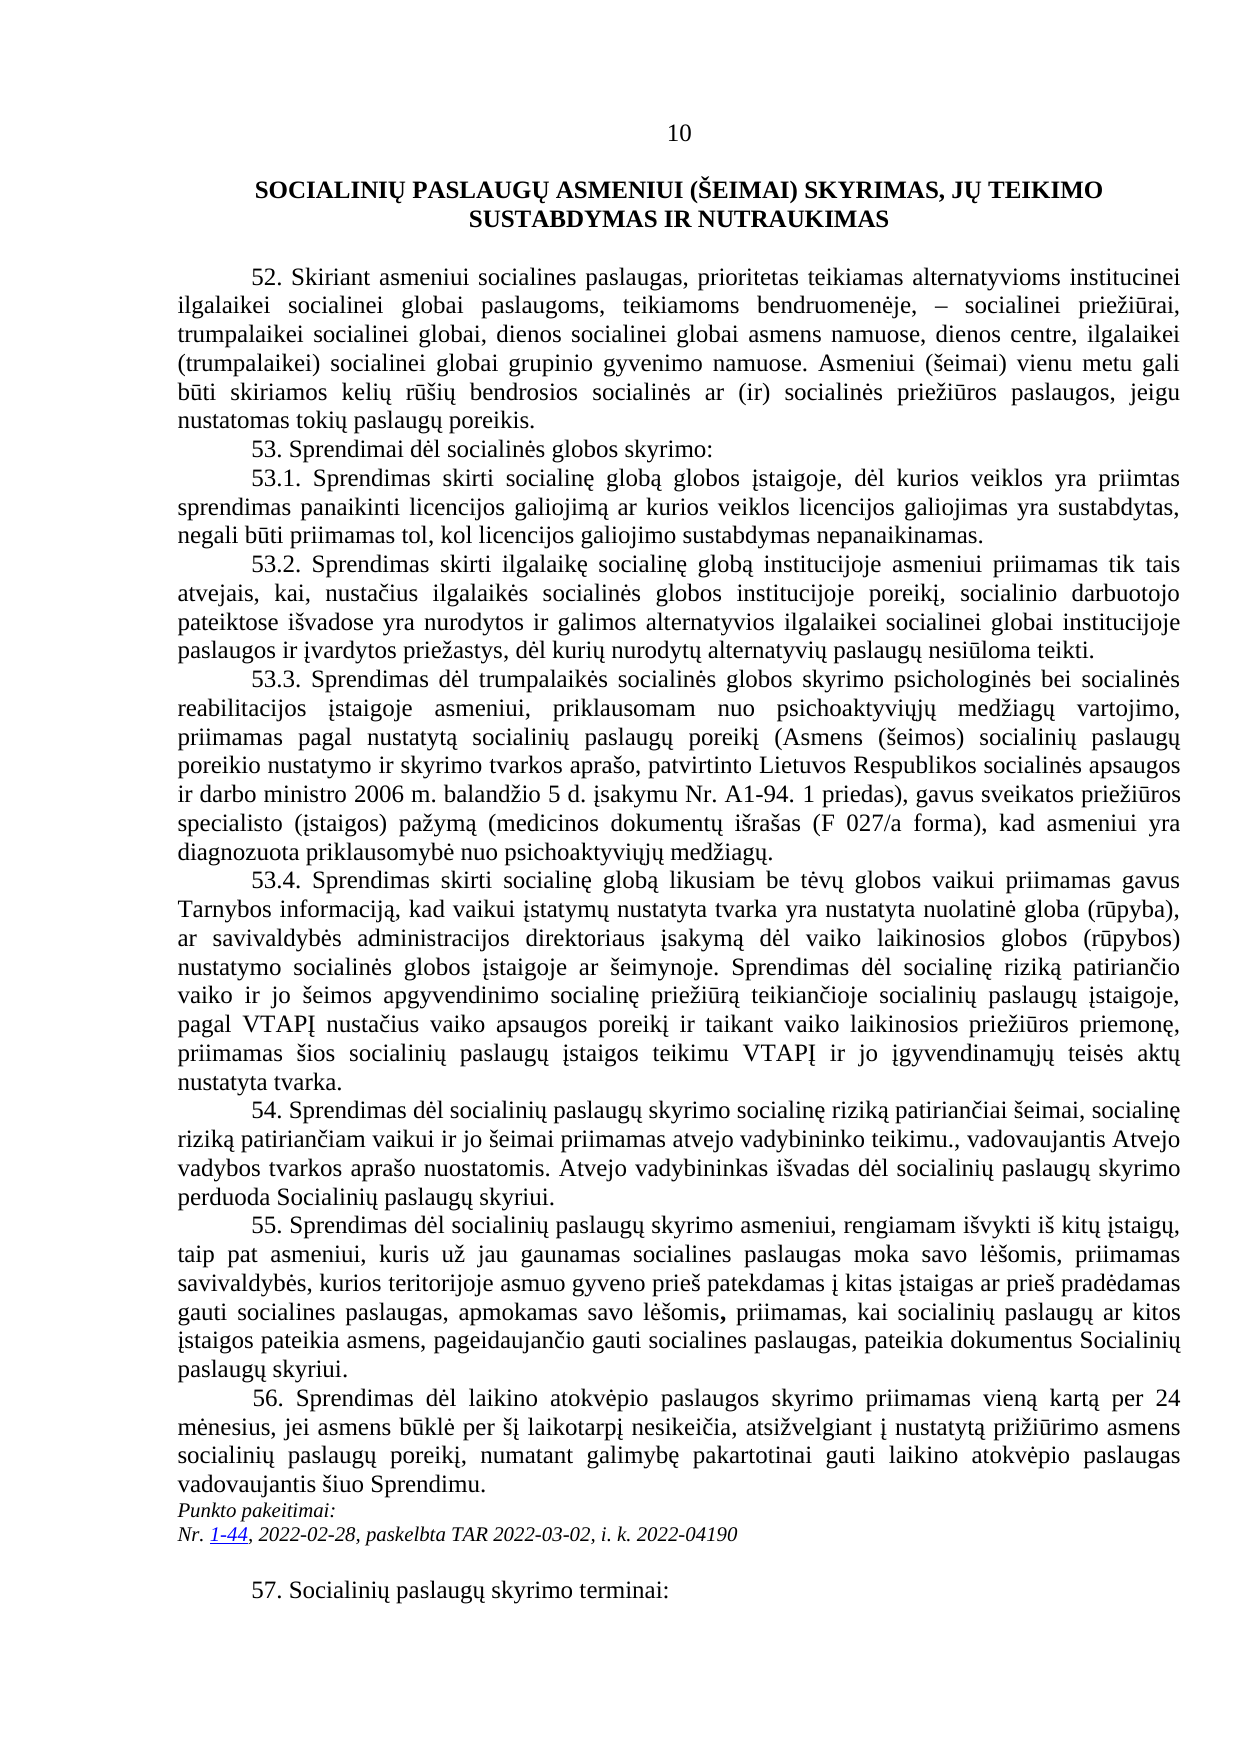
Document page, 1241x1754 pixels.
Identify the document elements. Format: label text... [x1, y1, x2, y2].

text 55. Sprendimas dėl socialinių paslaugų skyrimo asmeniui, rengiamam išvykti iš kitų įstaigų, taip pat asmeniui, kuris už jau gaunamas socialines paslaugas moka savo lėšomis, priimamas savivaldybės, kurios teritorijoje asmuo gyveno prieš patekdamas į kitas įstaigas ar prieš pradėdamas gauti socialines paslaugas, apmokamas savo lėšomis, priimamas, kai socialinių paslaugų ar kitos įstaigos pateikia asmens, pageidaujančio gauti socialines paslaugas, pateikia dokumentus Socialinių paslaugų skyriui. [177, 1211, 1181, 1383]
text 52. Skiriant asmeniui socialines paslaugas, prioritetas teikiamas alternatyvioms institucinei ilgalaikei socialinei globai paslaugoms, teikiamoms bendruomenėje, – socialinei priežiūrai, trumpalaikei socialinei globai, dienos socialinei globai asmens namuose, dienos centre, ilgalaikei (trumpalaikei) socialinei globai grupinio gyvenimo namuose. Asmeniui (šeimai) vienu metu gali būti skiriamos kelių rūšių bendrosios socialinės ar (ir) socialinės priežiūros paslaugos, jeigu nustatomas tokių paslaugų poreikis. [177, 262, 1181, 434]
text Punkto pakeitimai: [177, 1498, 1181, 1522]
text 53.4. Sprendimas skirti socialinę globą likusiam be tėvų globos vaikui priimamas gavus Tarnybos informaciją, kad vaikui įstatymų nustatyta tvarka yra nustatyta nuolatinė globa (rūpyba), ar savivaldybės administracijos direktoriaus įsakymą dėl vaiko laikinosios globos (rūpybos) nustatymo socialinės globos įstaigoje ar šeimynoje. Sprendimas dėl socialinę riziką patiriančio vaiko ir jo šeimos apgyvendinimo socialinę priežiūrą teikiančioje socialinių paslaugų įstaigoje, pagal VTAPĮ nustačius vaiko apsaugos poreikį ir taikant vaiko laikinosios priežiūros priemonę, priimamas šios socialinių paslaugų įstaigos teikimu VTAPĮ ir jo įgyvendinamųjų teisės aktų nustatyta tvarka. [177, 866, 1181, 1096]
text Nr. 1-44, 2022-02-28, paskelbta TAR 2022-03-02, i. k. 2022-04190 [177, 1522, 1181, 1546]
text 54. Sprendimas dėl socialinių paslaugų skyrimo socialinę riziką patiriančiai šeimai, socialinę riziką patiriančiam vaikui ir jo šeimai priimamas atvejo vadybininko teikimu., vadovaujantis Atvejo vadybos tvarkos aprašo nuostatomis. Atvejo vadybininkas išvadas dėl socialinių paslaugų skyrimo perduoda Socialinių paslaugų skyriui. [177, 1096, 1181, 1211]
text 53.1. Sprendimas skirti socialinę globą globos įstaigoje, dėl kurios veiklos yra priimtas sprendimas panaikinti licencijos galiojimą ar kurios veiklos licencijos galiojimas yra sustabdytas, negali būti priimamas tol, kol licencijos galiojimo sustabdymas nepanaikinamas. [177, 463, 1181, 549]
text 56. Sprendimas dėl laikino atokvėpio paslaugos skyrimo priimamas vieną kartą per 24 mėnesius, jei asmens būklė per šį laikotarpį nesikeičia, atsižvelgiant į nustatytą prižiūrimo asmens socialinių paslaugų poreikį, numatant galimybę pakartotinai gauti laikino atokvėpio paslaugas vadovaujantis šiuo Sprendimu. [177, 1383, 1181, 1498]
text 53. Sprendimai dėl socialinės globos skyrimo: [177, 434, 1181, 463]
text SOCIALINIŲ PASLAUGŲ ASMENIUI (ŠEIMAI) SKYRIMAS, JŲ TEIKIMO SUSTABDYMAS IR NUTRAUKIMAS [177, 176, 1181, 233]
text 53.3. Sprendimas dėl trumpalaikės socialinės globos skyrimo psichologinės bei socialinės reabilitacijos įstaigoje asmeniui, priklausomam nuo psichoaktyviųjų medžiagų vartojimo, priimamas pagal nustatytą socialinių paslaugų poreikį (Asmens (šeimos) socialinių paslaugų poreikio nustatymo ir skyrimo tvarkos aprašo, patvirtinto Lietuvos Respublikos socialinės apsaugos ir darbo ministro 2006 m. balandžio 5 d. įsakymu Nr. A1-94. 1 priedas), gavus sveikatos priežiūros specialisto (įstaigos) pažymą (medicinos dokumentų išrašas (F 027/a forma), kad asmeniui yra diagnozuota priklausomybė nuo psichoaktyviųjų medžiagų. [177, 664, 1181, 866]
text 57. Socialinių paslaugų skyrimo terminai: [177, 1575, 1181, 1604]
text 53.2. Sprendimas skirti ilgalaikę socialinę globą institucijoje asmeniui priimamas tik tais atvejais, kai, nustačius ilgalaikės socialinės globos institucijoje poreikį, socialinio darbuotojo pateiktose išvadose yra nurodytos ir galimos alternatyvios ilgalaikei socialinei globai institucijoje paslaugos ir įvardytos priežastys, dėl kurių nurodytų alternatyvių paslaugų nesiūloma teikti. [177, 549, 1181, 664]
